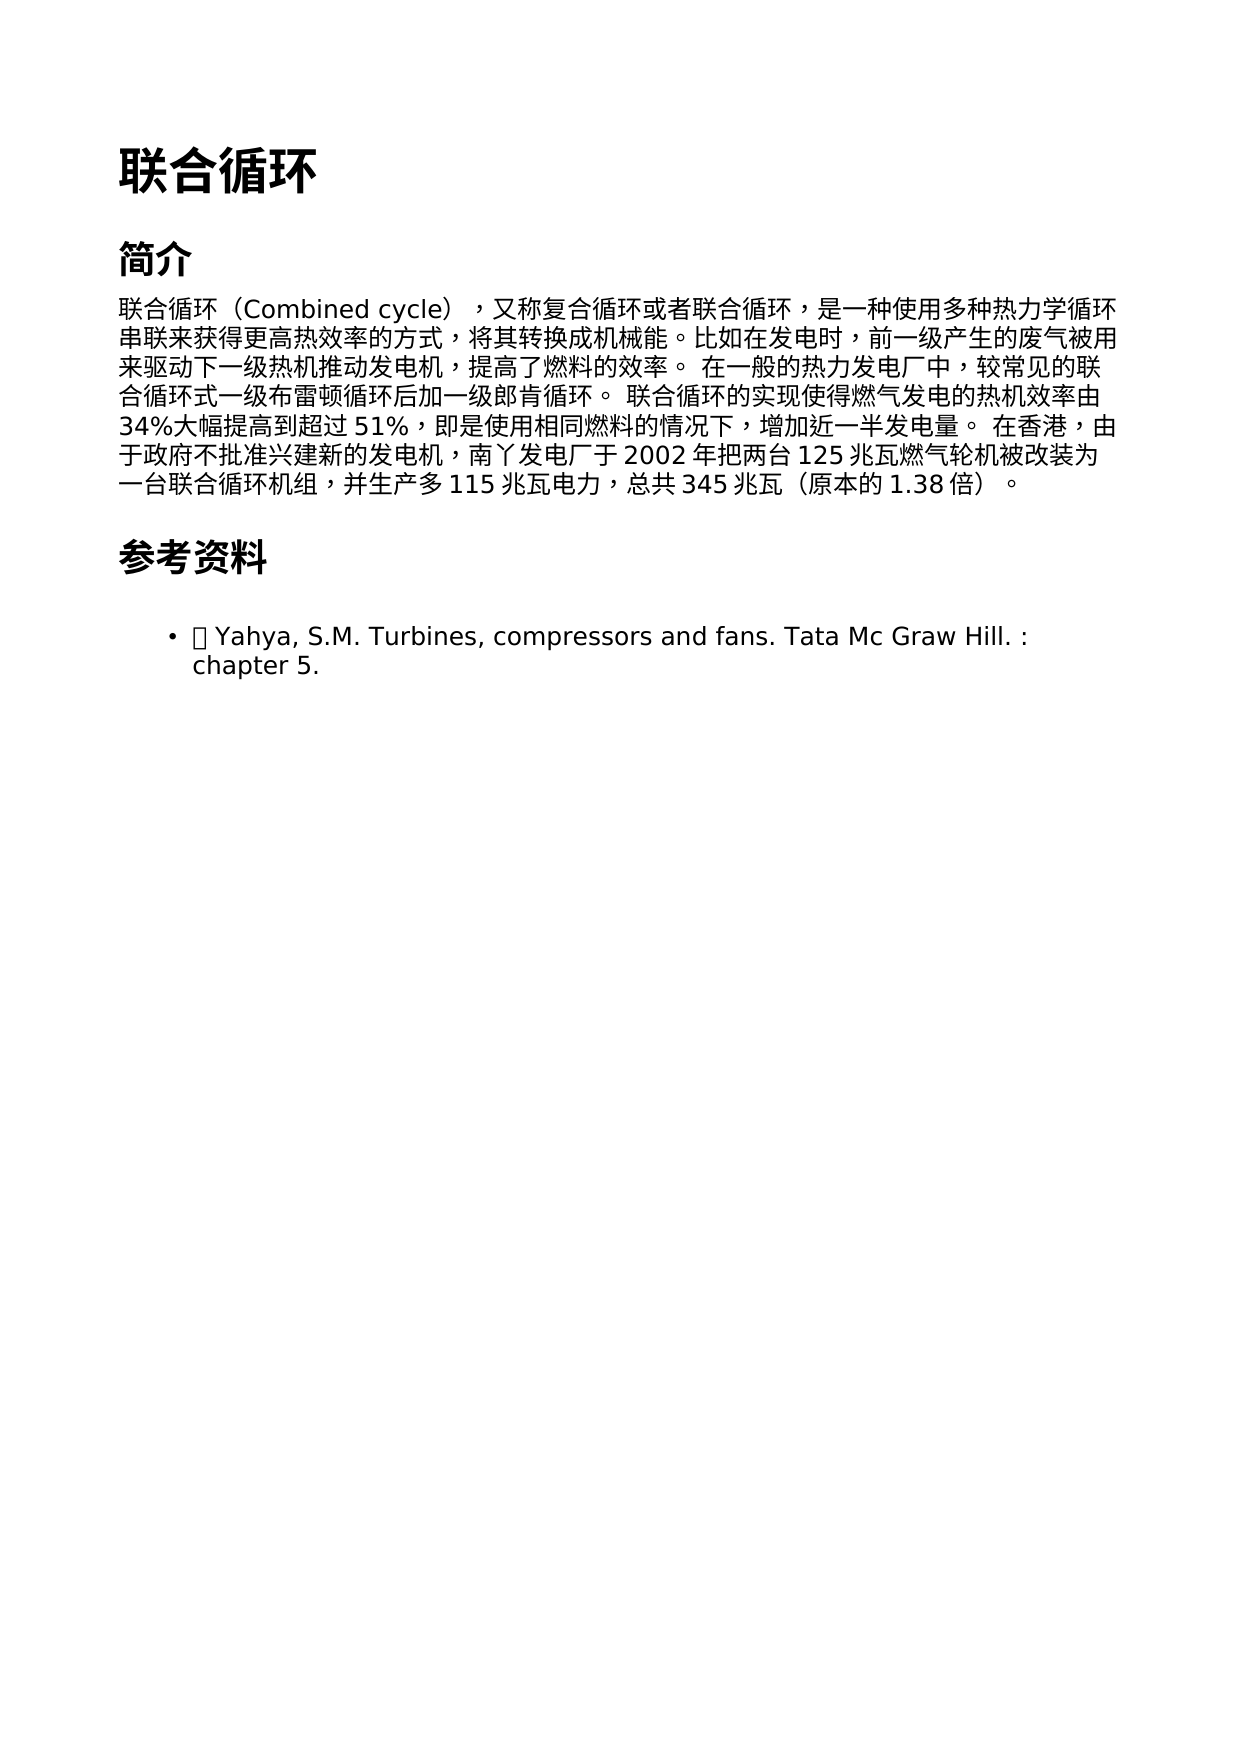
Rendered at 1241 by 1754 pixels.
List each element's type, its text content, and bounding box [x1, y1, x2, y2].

text 联合循环（Combined cycle），又称复合循环或者联合循环，是一种使用多种热力学循环串联来获得更高热效率的方式，将其转换成机械能。比如在发电时，前一级产生的废气被用来驱动下一级热机推动发电机，提高了燃料的效率。 在一般的热力发电厂中，较常见的联合循环式一级布雷顿循环后加一级郎肯循环。 联合循环的实现使得燃气发电的热机效率由34%大幅提高到超过51%，即是使用相同燃料的情况下，增加近一半发电量。 在香港，由于政府不批准兴建新的发电机，南丫发电厂于2002年把两台125兆瓦燃气轮机被改装为一台联合循环机组，并生产多115兆瓦电力，总共345兆瓦（原本的1.38倍）。 [118, 295, 1122, 499]
subtitle 联合循环 [118, 143, 1122, 201]
subtitle 参考资料 [118, 537, 1122, 580]
subtitle 简介 [118, 239, 1122, 282]
list  Yahya, S.M. Turbines, compressors and fans. Tata Mc Graw Hill. : chapter 5. [177, 622, 1122, 681]
